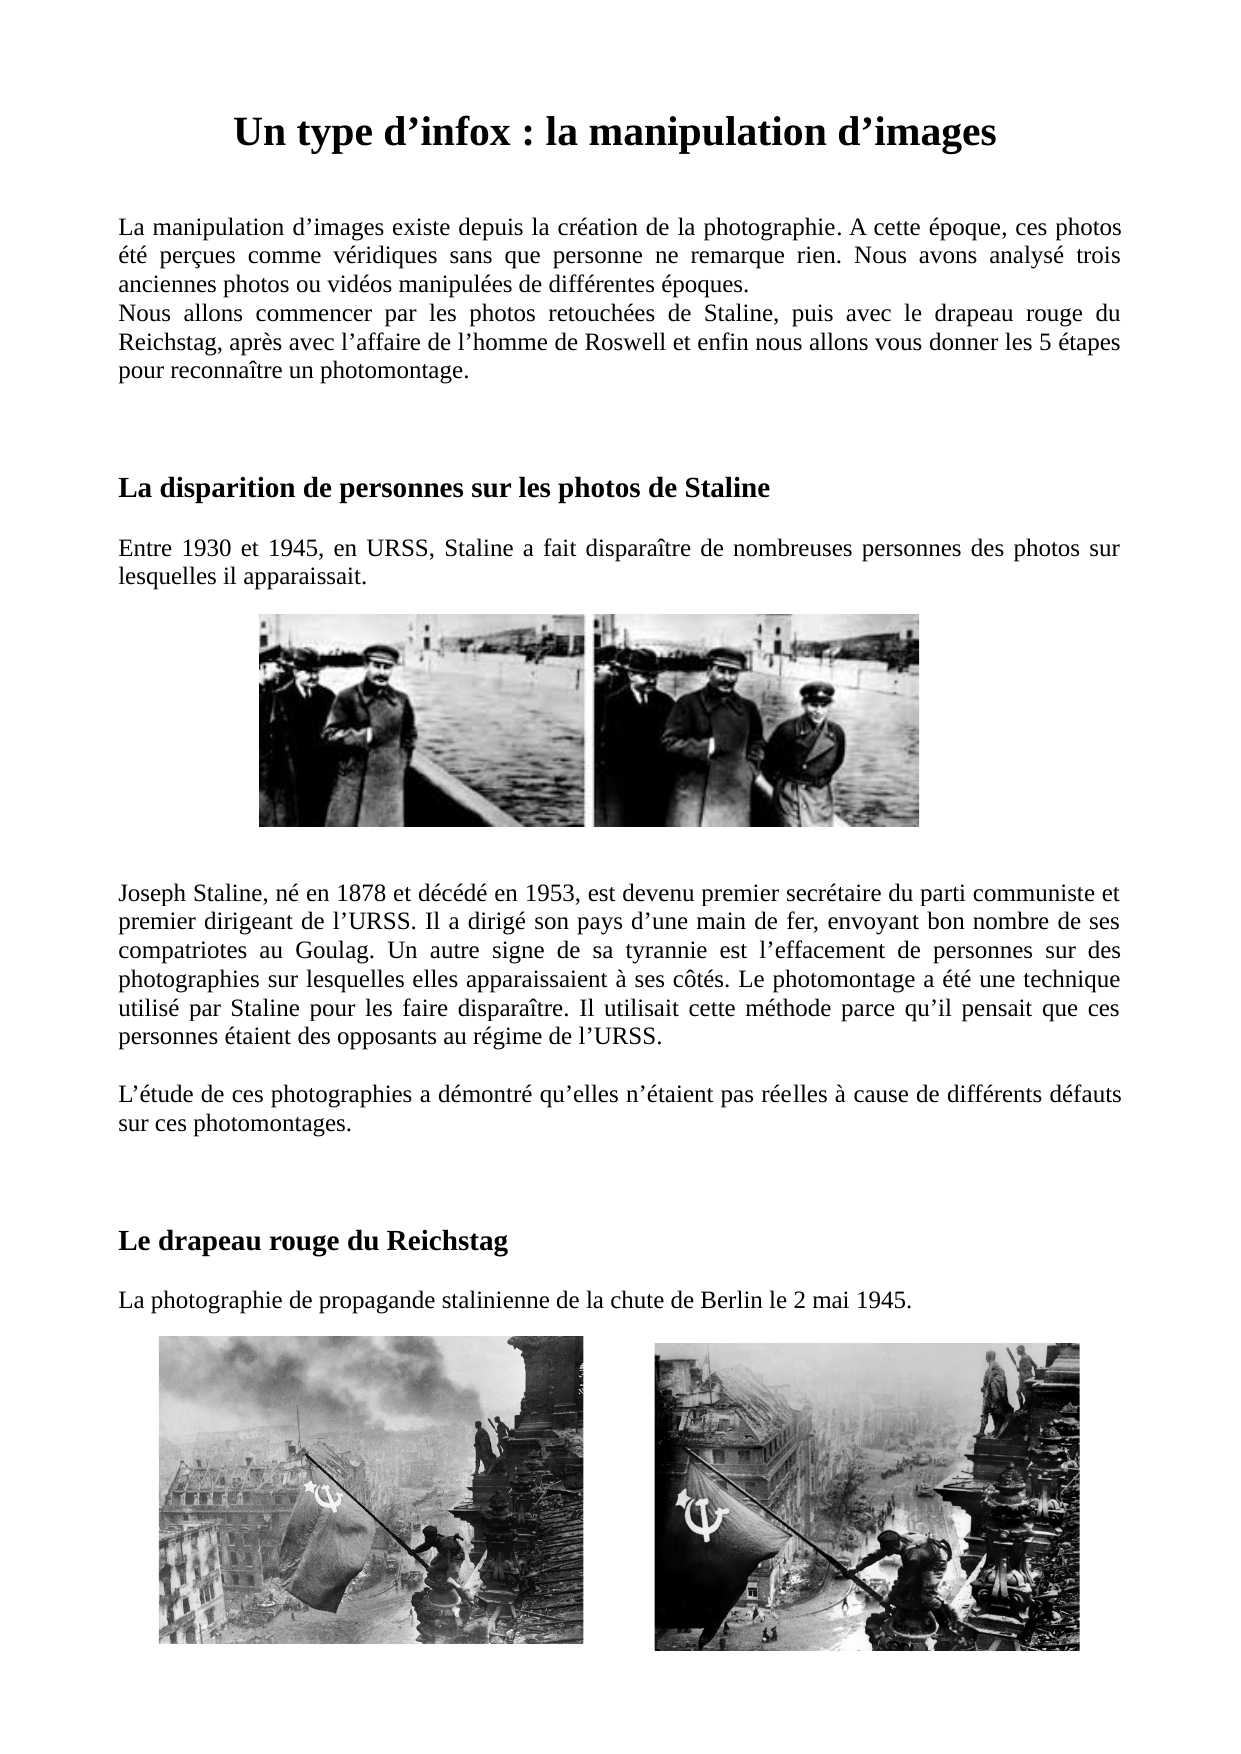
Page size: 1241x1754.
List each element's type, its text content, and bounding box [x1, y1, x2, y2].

text La photographie de propagande stalinienne de la chute de Berlin le 2 mai 1945. [118, 1285, 1122, 1314]
text La disparition de personnes sur les photos de Staline [118, 470, 1122, 504]
text Entre 1930 et 1945, en URSS, Staline a fait disparaître de nombreuses personnes des photos sur lesquelles il apparaissait. [118, 533, 1122, 590]
text Nous allons commencer par les photos retouchées de Staline, puis avec le drapeau rouge du Reichstag, après avec l’affaire de l’homme de Roswell et enfin nous allons vous donner les 5 étapes pour reconnaître un photomontage. [118, 298, 1122, 384]
text L’étude de ces photographies a démontré qu’elles n’étaient pas réelles à cause de différents défauts sur ces photomontages. [118, 1079, 1122, 1136]
picture [259, 614, 920, 827]
picture [654, 1343, 1080, 1651]
text La manipulation d’images existe depuis la création de la photographie. A cette époque, ces photos été perçues comme véridiques sans que personne ne remarque rien. Nous avons analysé trois anciennes photos ou vidéos manipulées de différentes époques. [118, 212, 1122, 298]
picture [158, 1336, 584, 1644]
text Joseph Staline, né en 1878 et décédé en 1953, est devenu premier secrétaire du parti communiste et premier dirigeant de l’URSS. Il a dirigé son pays d’une main de fer, envoyant bon nombre de ses compatriotes au Goulag. Un autre signe de sa tyrannie est l’effacement de personnes sur des photographies sur lesquelles elles apparaissaient à ses côtés. Le photomontage a été une technique utilisé par Staline pour les faire disparaître. Il utilisait cette méthode parce qu’il pensait que ces personnes étaient des opposants au régime de l’URSS. [118, 878, 1122, 1050]
text Le drapeau rouge du Reichstag [118, 1223, 1122, 1256]
text Un type d’infox : la manipulation d’images [118, 106, 1122, 154]
